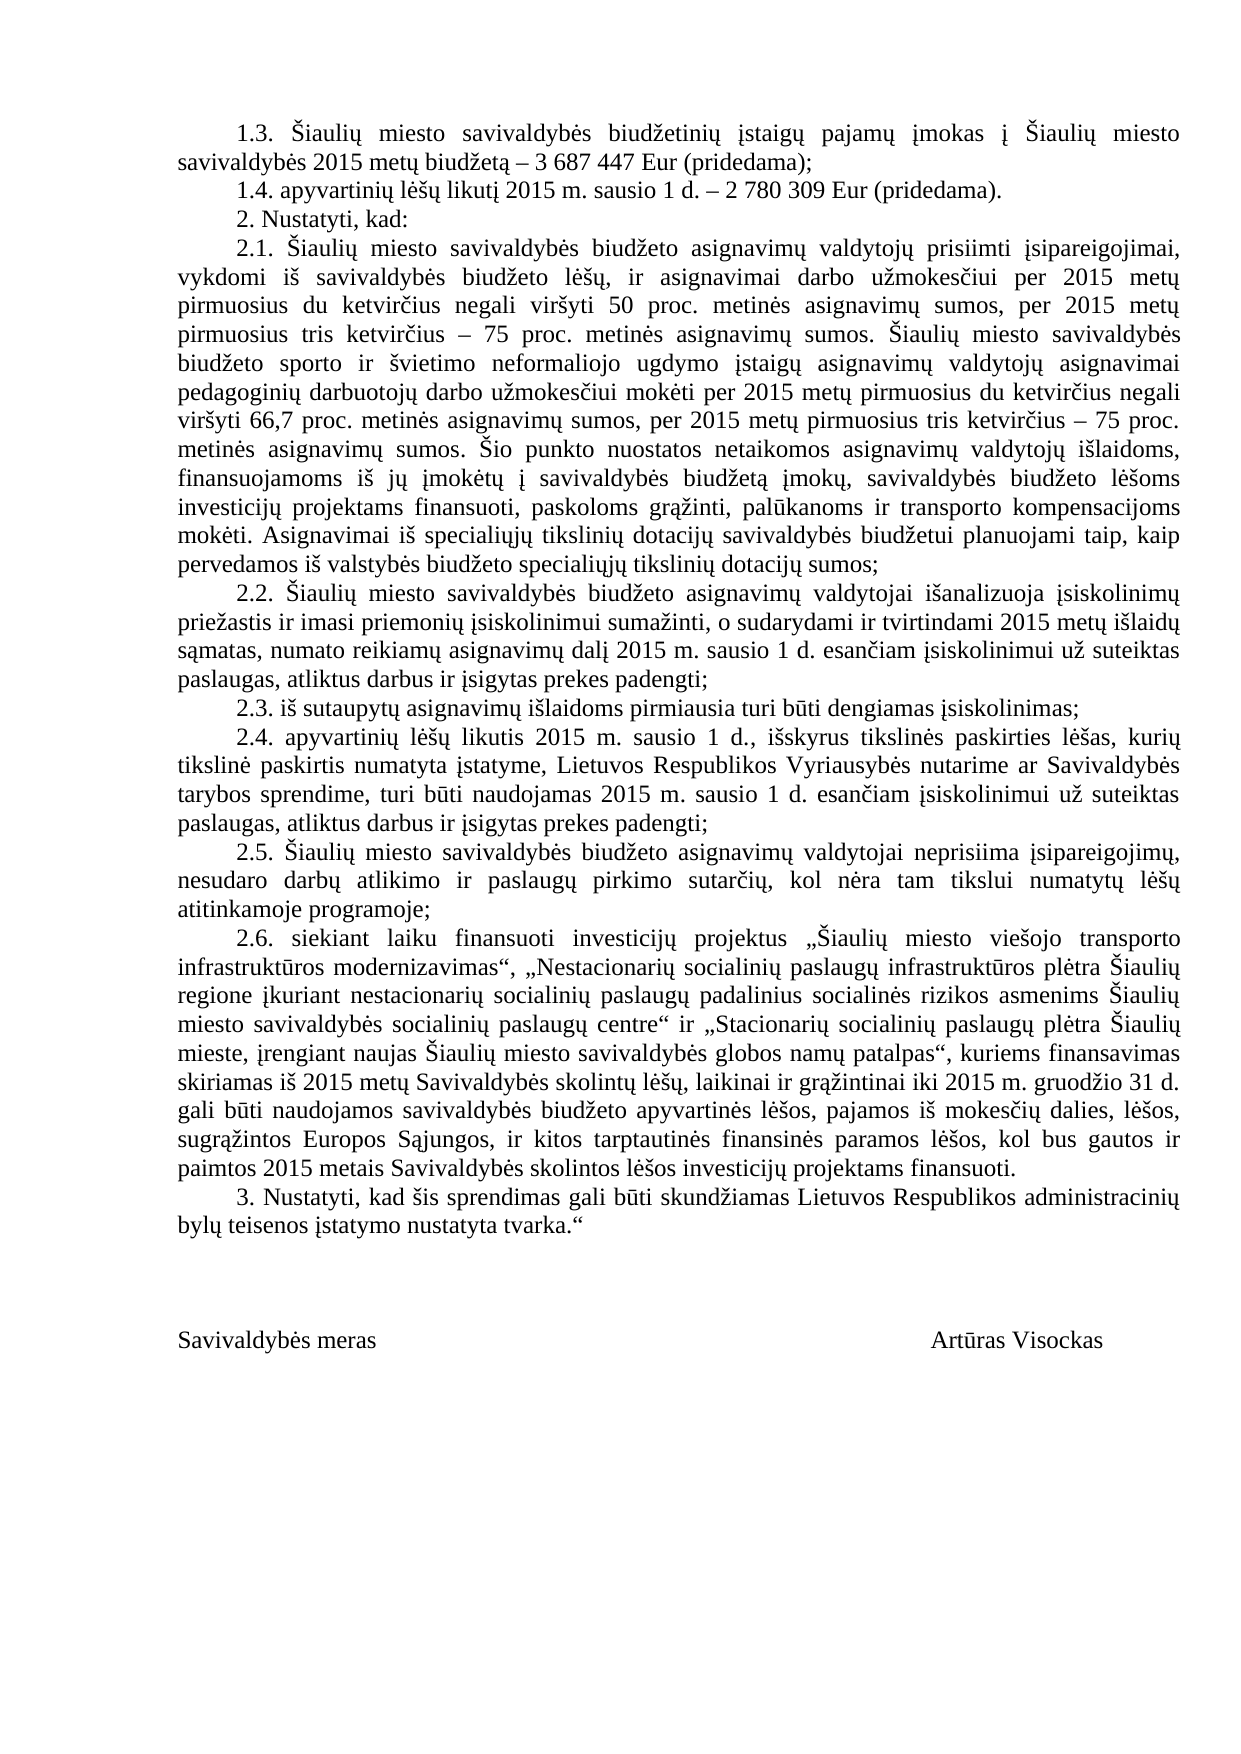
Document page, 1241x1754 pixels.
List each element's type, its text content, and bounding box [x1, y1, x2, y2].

text Savivaldybės meras Artūras Visockas [177, 1326, 1181, 1354]
text 2. Nustatyti, kad: [177, 204, 1181, 233]
text 2.2. Šiaulių miesto savivaldybės biudžeto asignavimų valdytojai išanalizuoja įsiskolinimų priežastis ir imasi priemonių įsiskolinimui sumažinti, o sudarydami ir tvirtindami 2015 metų išlaidų sąmatas, numato reikiamų asignavimų dalį 2015 m. sausio 1 d. esančiam įsiskolinimui už suteiktas paslaugas, atliktus darbus ir įsigytas prekes padengti; [177, 578, 1181, 693]
text 1.3. Šiaulių miesto savivaldybės biudžetinių įstaigų pajamų įmokas į Šiaulių miesto savivaldybės 2015 metų biudžetą – 3 687 447 Eur (pridedama); [177, 118, 1181, 176]
text 2.6. siekiant laiku finansuoti investicijų projektus „Šiaulių miesto viešojo transporto infrastruktūros modernizavimas“, „Nestacionarių socialinių paslaugų infrastruktūros plėtra Šiaulių regione įkuriant nestacionarių socialinių paslaugų padalinius socialinės rizikos asmenims Šiaulių miesto savivaldybės socialinių paslaugų centre“ ir „Stacionarių socialinių paslaugų plėtra Šiaulių mieste, įrengiant naujas Šiaulių miesto savivaldybės globos namų patalpas“, kuriems finansavimas skiriamas iš 2015 metų Savivaldybės skolintų lėšų, laikinai ir grąžintinai iki 2015 m. gruodžio 31 d. gali būti naudojamos savivaldybės biudžeto apyvartinės lėšos, pajamos iš mokesčių dalies, lėšos, sugrąžintos Europos Sąjungos, ir kitos tarptautinės finansinės paramos lėšos, kol bus gautos ir paimtos 2015 metais Savivaldybės skolintos lėšos investicijų projektams finansuoti. [177, 923, 1181, 1182]
text 2.5. Šiaulių miesto savivaldybės biudžeto asignavimų valdytojai neprisiima įsipareigojimų, nesudaro darbų atlikimo ir paslaugų pirkimo sutarčių, kol nėra tam tikslui numatytų lėšų atitinkamoje programoje; [177, 837, 1181, 923]
text 2.1. Šiaulių miesto savivaldybės biudžeto asignavimų valdytojų prisiimti įsipareigojimai, vykdomi iš savivaldybės biudžeto lėšų, ir asignavimai darbo užmokesčiui per 2015 metų pirmuosius du ketvirčius negali viršyti 50 proc. metinės asignavimų sumos, per 2015 metų pirmuosius tris ketvirčius – 75 proc. metinės asignavimų sumos. Šiaulių miesto savivaldybės biudžeto sporto ir švietimo neformaliojo ugdymo įstaigų asignavimų valdytojų asignavimai pedagoginių darbuotojų darbo užmokesčiui mokėti per 2015 metų pirmuosius du ketvirčius negali viršyti 66,7 proc. metinės asignavimų sumos, per 2015 metų pirmuosius tris ketvirčius – 75 proc. metinės asignavimų sumos. Šio punkto nuostatos netaikomos asignavimų valdytojų išlaidoms, finansuojamoms iš jų įmokėtų į savivaldybės biudžetą įmokų, savivaldybės biudžeto lėšoms investicijų projektams finansuoti, paskoloms grąžinti, palūkanoms ir transporto kompensacijoms mokėti. Asignavimai iš specialiųjų tikslinių dotacijų savivaldybės biudžetui planuojami taip, kaip pervedamos iš valstybės biudžeto specialiųjų tikslinių dotacijų sumos; [177, 233, 1181, 578]
text 2.3. iš sutaupytų asignavimų išlaidoms pirmiausia turi būti dengiamas įsiskolinimas; [177, 693, 1181, 722]
text 2.4. apyvartinių lėšų likutis 2015 m. sausio 1 d., išskyrus tikslinės paskirties lėšas, kurių tikslinė paskirtis numatyta įstatyme, Lietuvos Respublikos Vyriausybės nutarime ar Savivaldybės tarybos sprendime, turi būti naudojamas 2015 m. sausio 1 d. esančiam įsiskolinimui už suteiktas paslaugas, atliktus darbus ir įsigytas prekes padengti; [177, 722, 1181, 837]
text 1.4. apyvartinių lėšų likutį 2015 m. sausio 1 d. – 2 780 309 Eur (pridedama). [177, 176, 1181, 204]
text 3. Nustatyti, kad šis sprendimas gali būti skundžiamas Lietuvos Respublikos administracinių bylų teisenos įstatymo nustatyta tvarka.“ [177, 1182, 1181, 1239]
